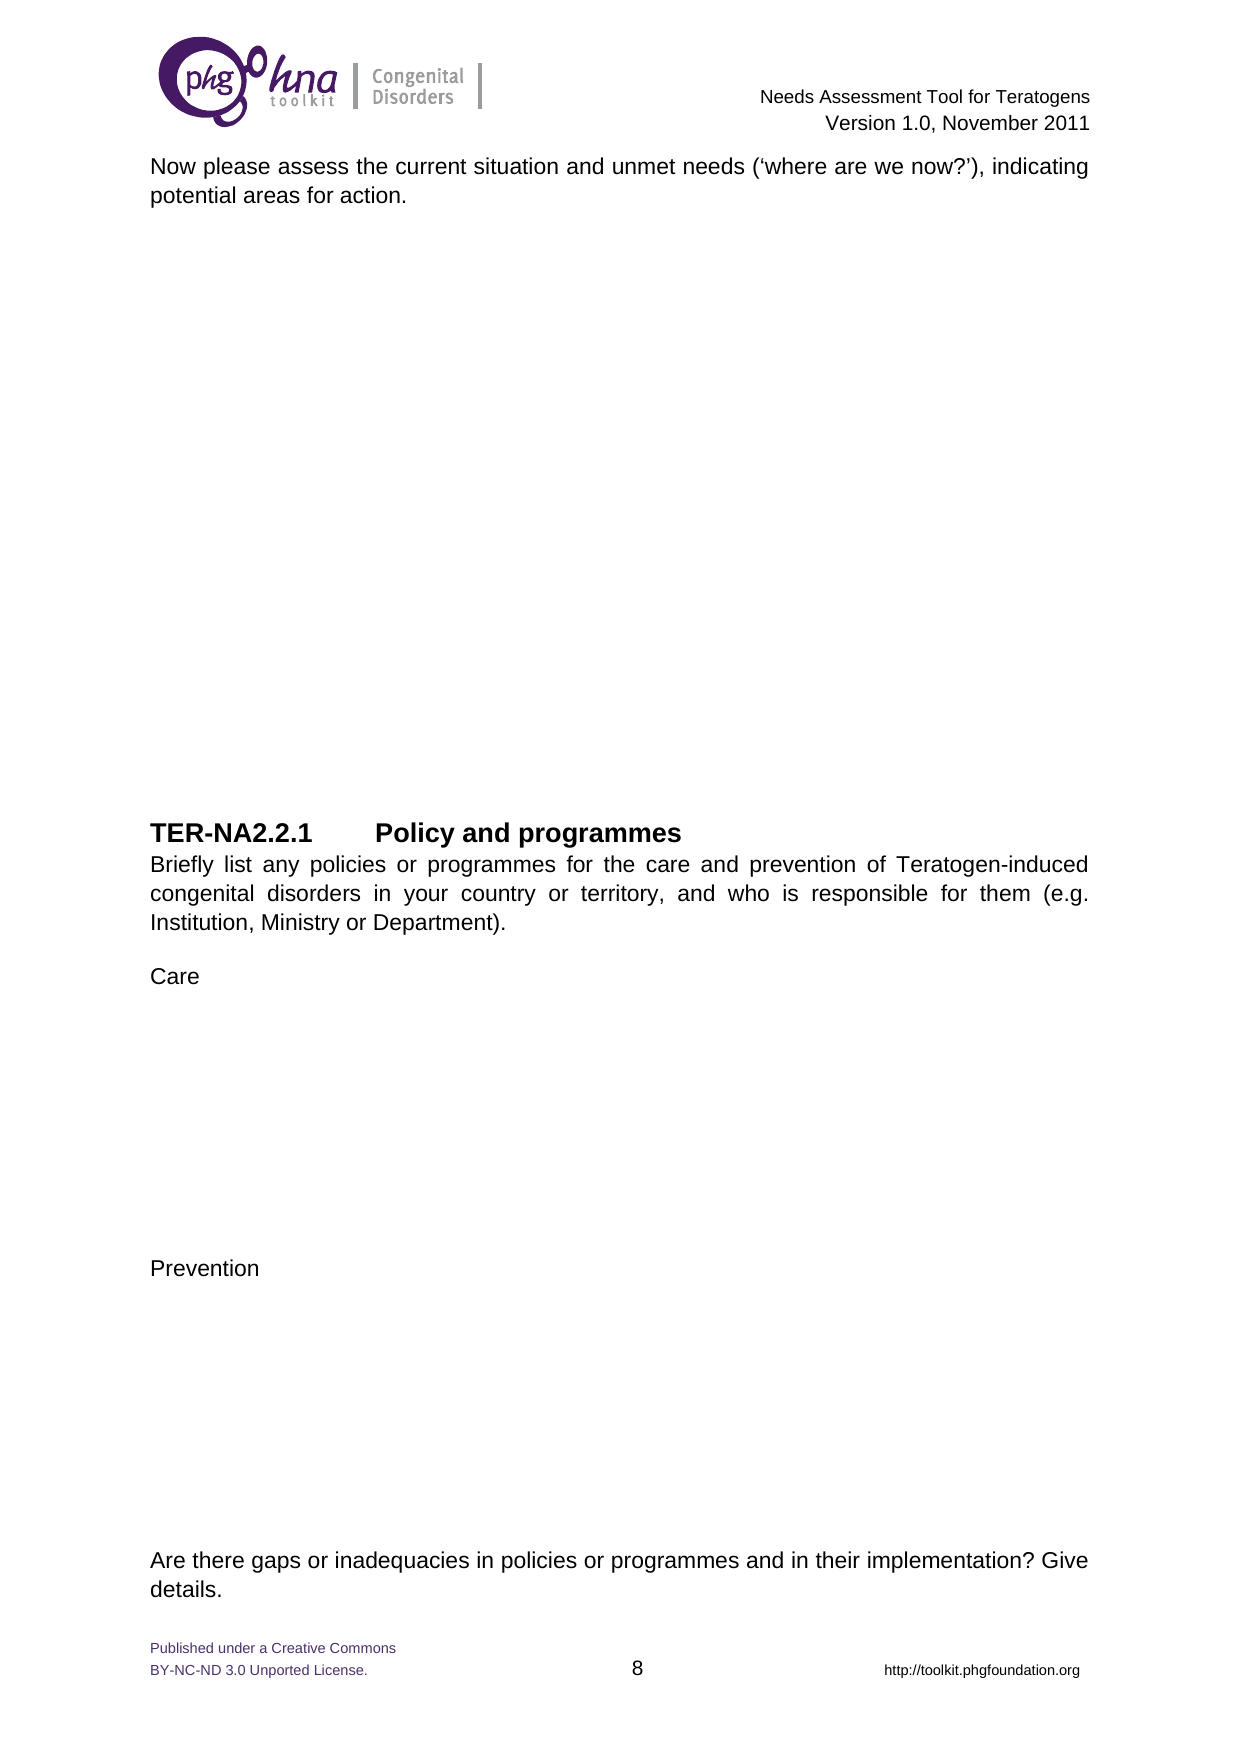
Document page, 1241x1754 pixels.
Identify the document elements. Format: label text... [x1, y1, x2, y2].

subtitle Care [150, 960, 1090, 989]
text Briefly list any policies or programmes for the care and prevention of Teratogen-induced congenital disorders in your country or territory, and who is responsible for them (e.g. Institution, Ministry or Department). [150, 848, 1090, 935]
subtitle Are there gaps or inadequacies in policies or programmes and in their implementation? Give details. [150, 1544, 1090, 1602]
text Now please assess the current situation and unmet needs (‘where are we now?’), indicating potential areas for action. [150, 150, 1090, 208]
subtitle Prevention [150, 1252, 1090, 1281]
subtitle TER-NA2.2.1 Policy and programmes [150, 817, 1090, 848]
